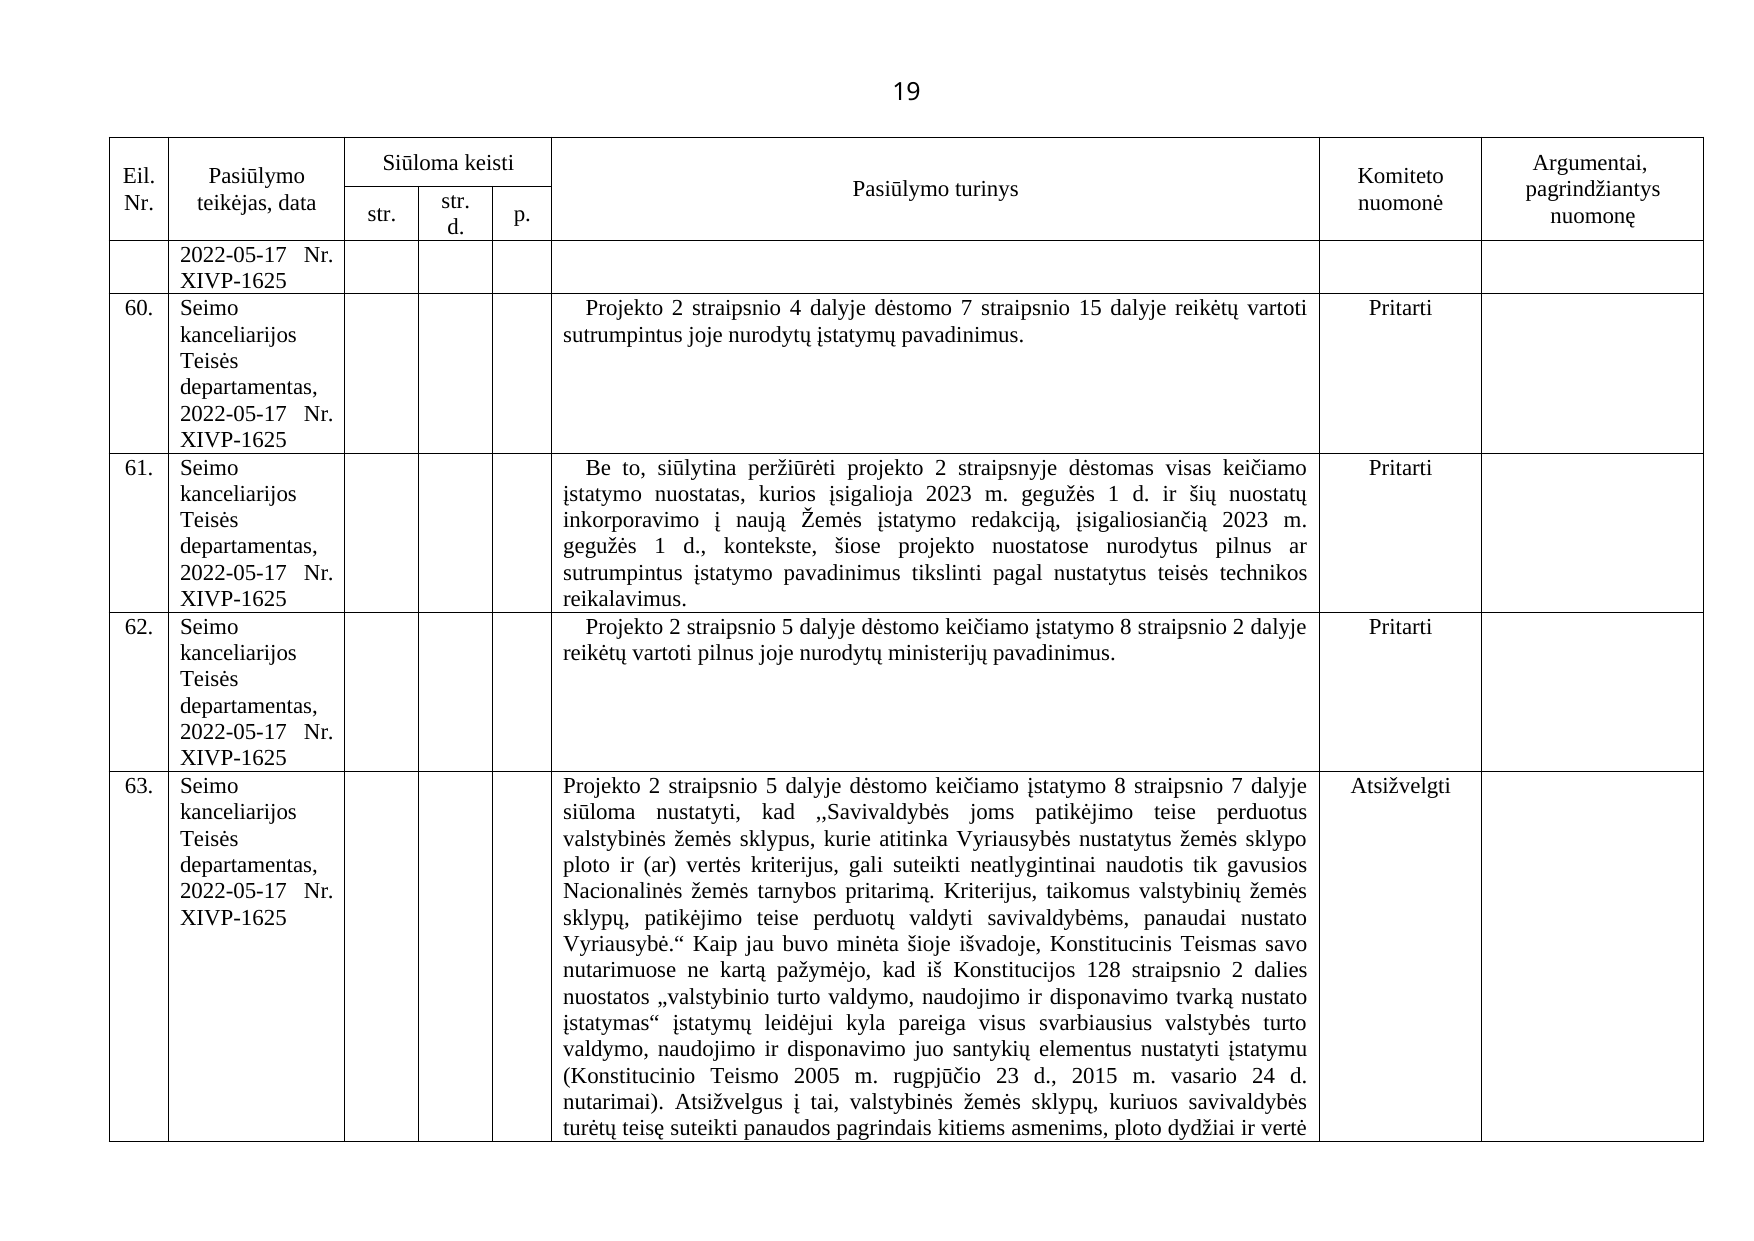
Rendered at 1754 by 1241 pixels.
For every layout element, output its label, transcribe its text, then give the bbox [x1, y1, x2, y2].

table_cell 62. [110, 613, 168, 771]
table_cell [345, 454, 418, 612]
table_cell 60. [110, 294, 168, 452]
table_cell [1482, 241, 1703, 293]
table_cell Pritarti [1320, 294, 1481, 452]
table_cell [345, 294, 418, 452]
table_cell [493, 241, 551, 293]
table_header Eil. Nr. [110, 138, 168, 239]
table_cell [493, 772, 551, 1141]
table_cell [1482, 454, 1703, 612]
table_header Komiteto nuomonė [1320, 138, 1481, 239]
table_cell p. [493, 187, 551, 239]
table_cell [552, 241, 1319, 293]
table_cell [345, 241, 418, 293]
table_cell Seimo kanceliarijos Teisės departamentas, 2022-05-17 Nr. XIVP-1625 [169, 294, 344, 452]
table_cell [493, 294, 551, 452]
table_cell Atsižvelgti [1320, 772, 1481, 1141]
table_cell 2022-05-17 Nr. XIVP-1625 [169, 241, 344, 293]
table_cell 61. [110, 454, 168, 612]
table_cell [345, 772, 418, 1141]
table_cell Projekto 2 straipsnio 5 dalyje dėstomo keičiamo įstatymo 8 straipsnio 2 dalyje reikėtų vartoti pilnus joje nurodytų ministerijų pavadinimus. [552, 613, 1319, 771]
table_header Argumentai, pagrindžiantys nuomonę [1482, 138, 1703, 239]
table_cell Seimo kanceliarijos Teisės departamentas, 2022-05-17 Nr. XIVP-1625 [169, 454, 344, 612]
table_cell str. d. [419, 187, 492, 239]
table_cell [493, 454, 551, 612]
table_cell [1482, 294, 1703, 452]
table_cell [419, 454, 492, 612]
table_cell 63. [110, 772, 168, 1141]
table_cell [345, 613, 418, 771]
table_cell [493, 613, 551, 771]
table_header Siūloma keisti [345, 138, 551, 186]
table_cell Be to, siūlytina peržiūrėti projekto 2 straipsnyje dėstomas visas keičiamo įstatymo nuostatas, kurios įsigalioja 2023 m. gegužės 1 d. ir šių nuostatų inkorporavimo į naują Žemės įstatymo redakciją, įsigaliosiančią 2023 m. gegužės 1 d., kontekste, šiose projekto nuostatose nurodytus pilnus ar sutrumpintus įstatymo pavadinimus tikslinti pagal nustatytus teisės technikos reikalavimus. [552, 454, 1319, 612]
table_cell Seimo kanceliarijos Teisės departamentas, 2022-05-17 Nr. XIVP-1625 [169, 772, 344, 1141]
table_cell [1482, 772, 1703, 1141]
table_cell str. [345, 187, 418, 239]
table_cell [419, 241, 492, 293]
table_cell Projekto 2 straipsnio 5 dalyje dėstomo keičiamo įstatymo 8 straipsnio 7 dalyje siūloma nustatyti, kad ,,Savivaldybės joms patikėjimo teise perduotus valstybinės žemės sklypus, kurie atitinka Vyriausybės nustatytus žemės sklypo ploto ir (ar) vertės kriterijus, gali suteikti neatlygintinai naudotis tik gavusios Nacionalinės žemės tarnybos pritarimą. Kriterijus, taikomus valstybinių žemės sklypų, patikėjimo teise perduotų valdyti savivaldybėms, panaudai nustato Vyriausybė.“ Kaip jau buvo minėta šioje išvadoje, Konstitucinis Teismas savo nutarimuose ne kartą pažymėjo, kad iš Konstitucijos 128 straipsnio 2 dalies nuostatos „valstybinio turto valdymo, naudojimo ir disponavimo tvarką nustato įstatymas“ įstatymų leidėjui kyla pareiga visus svarbiausius valstybės turto valdymo, naudojimo ir disponavimo juo santykių elementus nustatyti įstatymu (Konstitucinio Teismo 2005 m. rugpjūčio 23 d., 2015 m. vasario 24 d. nutarimai). Atsižvelgus į tai, valstybinės žemės sklypų, kuriuos savivaldybės turėtų teisę suteikti panaudos pagrindais kitiems asmenims, ploto dydžiai ir vertė [552, 772, 1319, 1141]
table_cell [419, 772, 492, 1141]
table_header Pasiūlymo teikėjas, data [169, 138, 344, 239]
table_cell Pritarti [1320, 454, 1481, 612]
table_cell [1482, 613, 1703, 771]
table_cell Projekto 2 straipsnio 4 dalyje dėstomo 7 straipsnio 15 dalyje reikėtų vartoti sutrumpintus joje nurodytų įstatymų pavadinimus. [552, 294, 1319, 452]
table_cell Pritarti [1320, 613, 1481, 771]
table_header Pasiūlymo turinys [552, 138, 1319, 239]
table_cell [1320, 241, 1481, 293]
table_cell [419, 294, 492, 452]
table_cell [110, 241, 168, 293]
table_cell [419, 613, 492, 771]
table_cell Seimo kanceliarijos Teisės departamentas, 2022-05-17 Nr. XIVP-1625 [169, 613, 344, 771]
